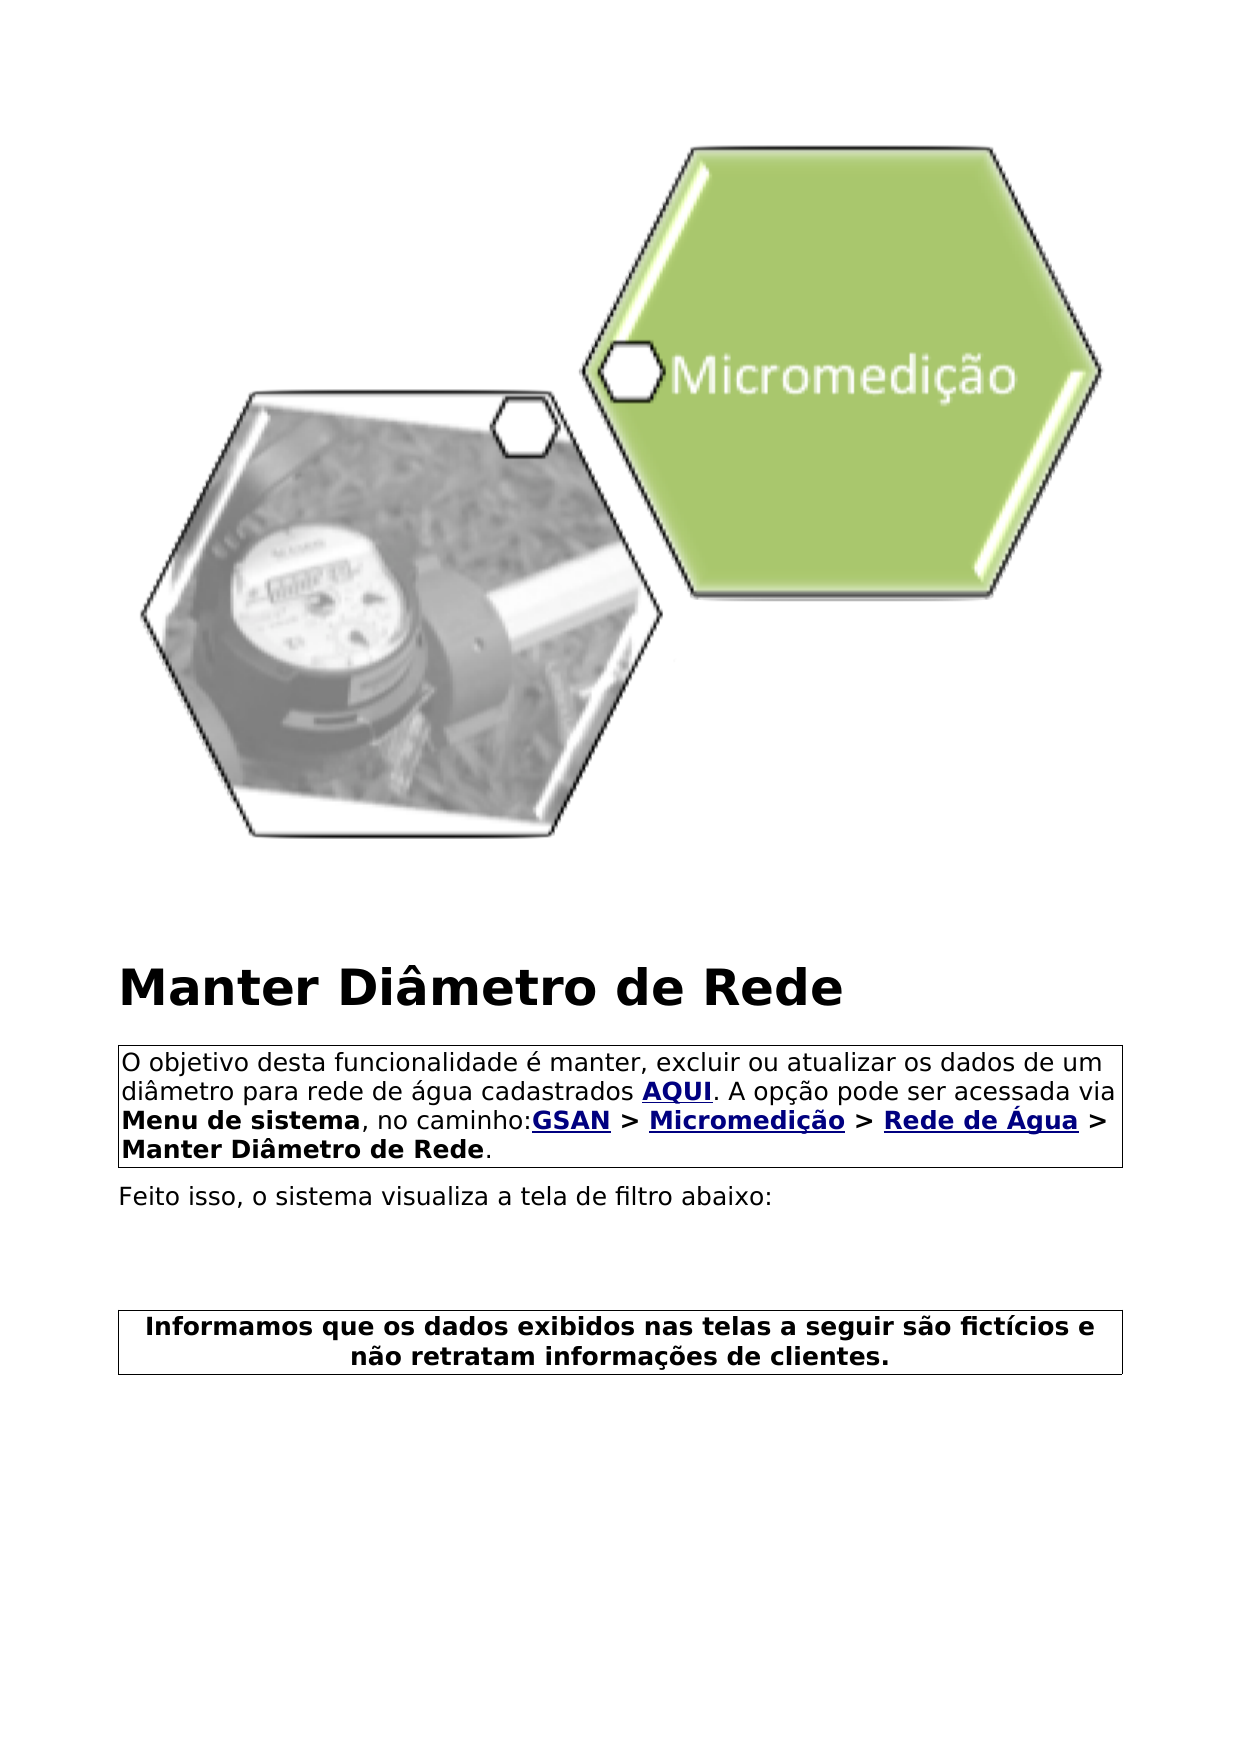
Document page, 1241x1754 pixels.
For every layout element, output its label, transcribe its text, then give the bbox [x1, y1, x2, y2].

picture [118, 118, 1123, 893]
table_header O objetivo desta funcionalidade é manter, excluir ou atualizar os dados de um diâmetro para rede de água cadastrados AQUI. A opção pode ser acessada via Menu de sistema, no caminho:GSAN > Micromedição > Rede de Água > Manter Diâmetro de Rede. [119, 1046, 1122, 1167]
text Feito isso, o sistema visualiza a tela de filtro abaixo: [118, 1182, 1122, 1211]
table_header Informamos que os dados exibidos nas telas a seguir são fictícios e não retratam informações de clientes. [119, 1311, 1122, 1374]
subtitle Manter Diâmetro de Rede [118, 959, 1122, 1017]
